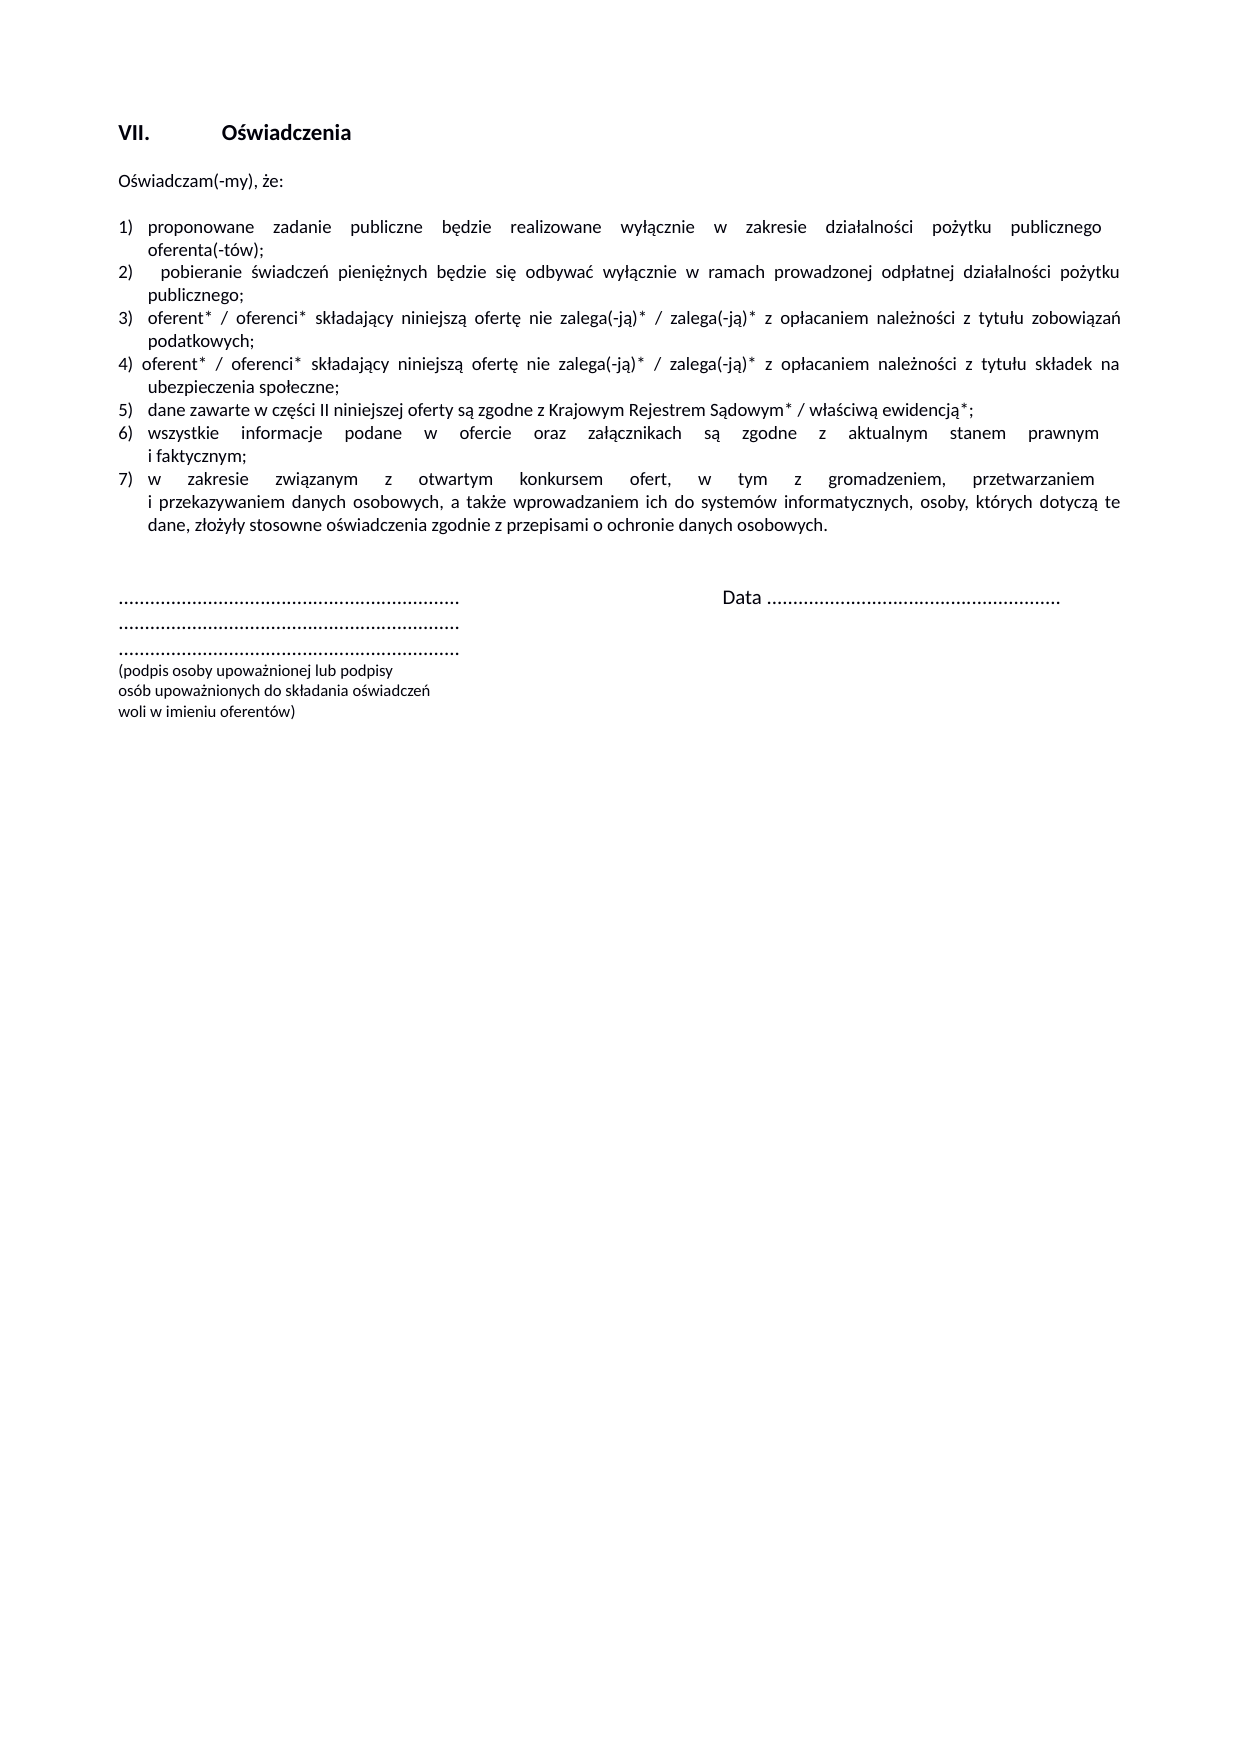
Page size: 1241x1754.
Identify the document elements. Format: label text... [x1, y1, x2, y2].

text 3) oferent* / oferenci* składający niniejszą ofertę nie zalega(-ją)* / zalega(-ją)* z opłacaniem należności z tytułu zobowiązań podatkowych; [118, 307, 1122, 352]
text 1) proponowane zadanie publiczne będzie realizowane wyłącznie w zakresie działalności pożytku publicznego oferenta(-tów); [118, 215, 1122, 261]
text (podpis osoby upoważnionej lub podpisy [118, 660, 1122, 681]
text 6) wszystkie informacje podane w ofercie oraz załącznikach są zgodne z aktualnym stanem prawnym i faktycznym; [118, 421, 1122, 467]
text VII. Oświadczenia [118, 118, 1122, 146]
text ................................................................. [118, 635, 1122, 660]
text ................................................................. [118, 609, 1122, 635]
text 4) oferent* / oferenci* składający niniejszą ofertę nie zalega(-ją)* / zalega(-ją)* z opłacaniem należności z tytułu składek na ubezpieczenia społeczne; [118, 352, 1122, 398]
text ................................................................. Data ........................................................ [118, 584, 1122, 609]
text osób upoważnionych do składania oświadczeń [118, 681, 1122, 701]
text woli w imieniu oferentów) [118, 701, 1122, 721]
text 7) w zakresie związanym z otwartym konkursem ofert, w tym z gromadzeniem, przetwarzaniem i przekazywaniem danych osobowych, a także wprowadzaniem ich do systemów informatycznych, osoby, których dotyczą te dane, złożyły stosowne oświadczenia zgodnie z przepisami o ochronie danych osobowych. [118, 467, 1122, 536]
text 5) dane zawarte w części II niniejszej oferty są zgodne z Krajowym Rejestrem Sądowym* / właściwą ewidencją*; [118, 398, 1122, 421]
text Oświadczam(-my), że: [118, 169, 1122, 192]
text 2) pobieranie świadczeń pieniężnych będzie się odbywać wyłącznie w ramach prowadzonej odpłatnej działalności pożytku publicznego; [118, 261, 1122, 307]
